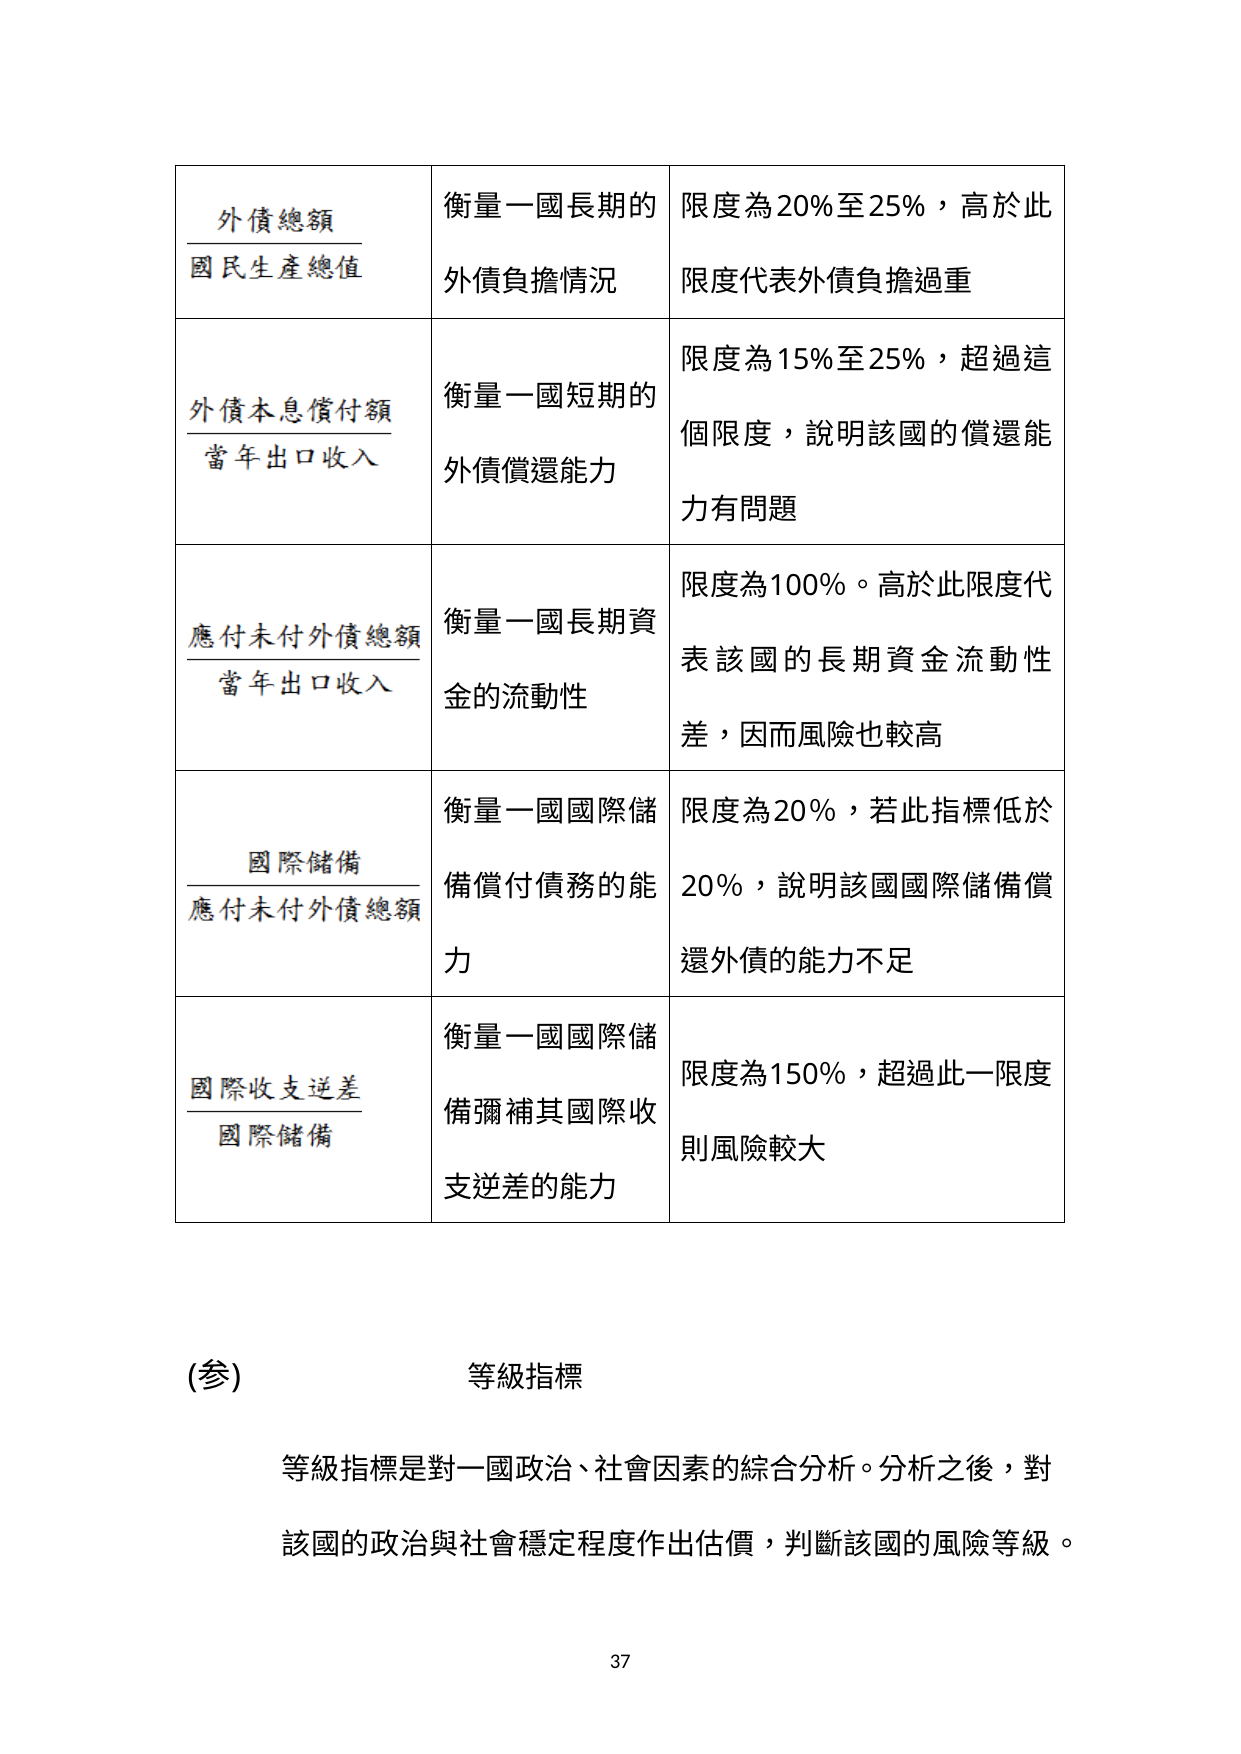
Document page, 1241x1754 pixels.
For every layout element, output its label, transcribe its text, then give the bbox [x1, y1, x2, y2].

table_cell 衡量一國長期的外債負擔情況 [432, 166, 669, 318]
table_cell 限度為100％。高於此限度代表該國的長期資金流動性差，因而風險也較高 [670, 545, 1064, 770]
table_cell [176, 771, 431, 996]
picture [187, 1053, 362, 1166]
table_cell 限度為20%至25%，高於此限度代表外債負擔過重 [670, 166, 1064, 318]
table_cell [176, 545, 431, 770]
table_cell 限度為20％，若此指標低於20％，說明該國國際儲備償還外債的能力不足 [670, 771, 1064, 996]
picture [187, 375, 392, 488]
picture [187, 185, 362, 298]
table_cell 衡量一國短期的外債償還能力 [432, 319, 669, 544]
table_cell 限度為150％，超過此一限度則風險較大 [670, 997, 1064, 1222]
table_cell 衡量一國國際儲備彌補其國際收支逆差的能力 [432, 997, 669, 1222]
table_cell [176, 997, 431, 1222]
picture [187, 601, 420, 714]
picture [187, 827, 420, 940]
table_cell 衡量一國國際儲備償付債務的能力 [432, 771, 669, 996]
table_cell 限度為15%至25%，超過這個限度，說明該國的償還能力有問題 [670, 319, 1064, 544]
table_cell 衡量一國長期資金的流動性 [432, 545, 669, 770]
table_cell [176, 319, 431, 544]
list 等級指標 [187, 1336, 1053, 1411]
table_cell [176, 166, 431, 318]
text 等級指標是對一國政治、社會因素的綜合分析。分析之後，對該國的政治與社會穩定程度作出估價，判斷該國的風險等級。 [281, 1429, 1053, 1579]
